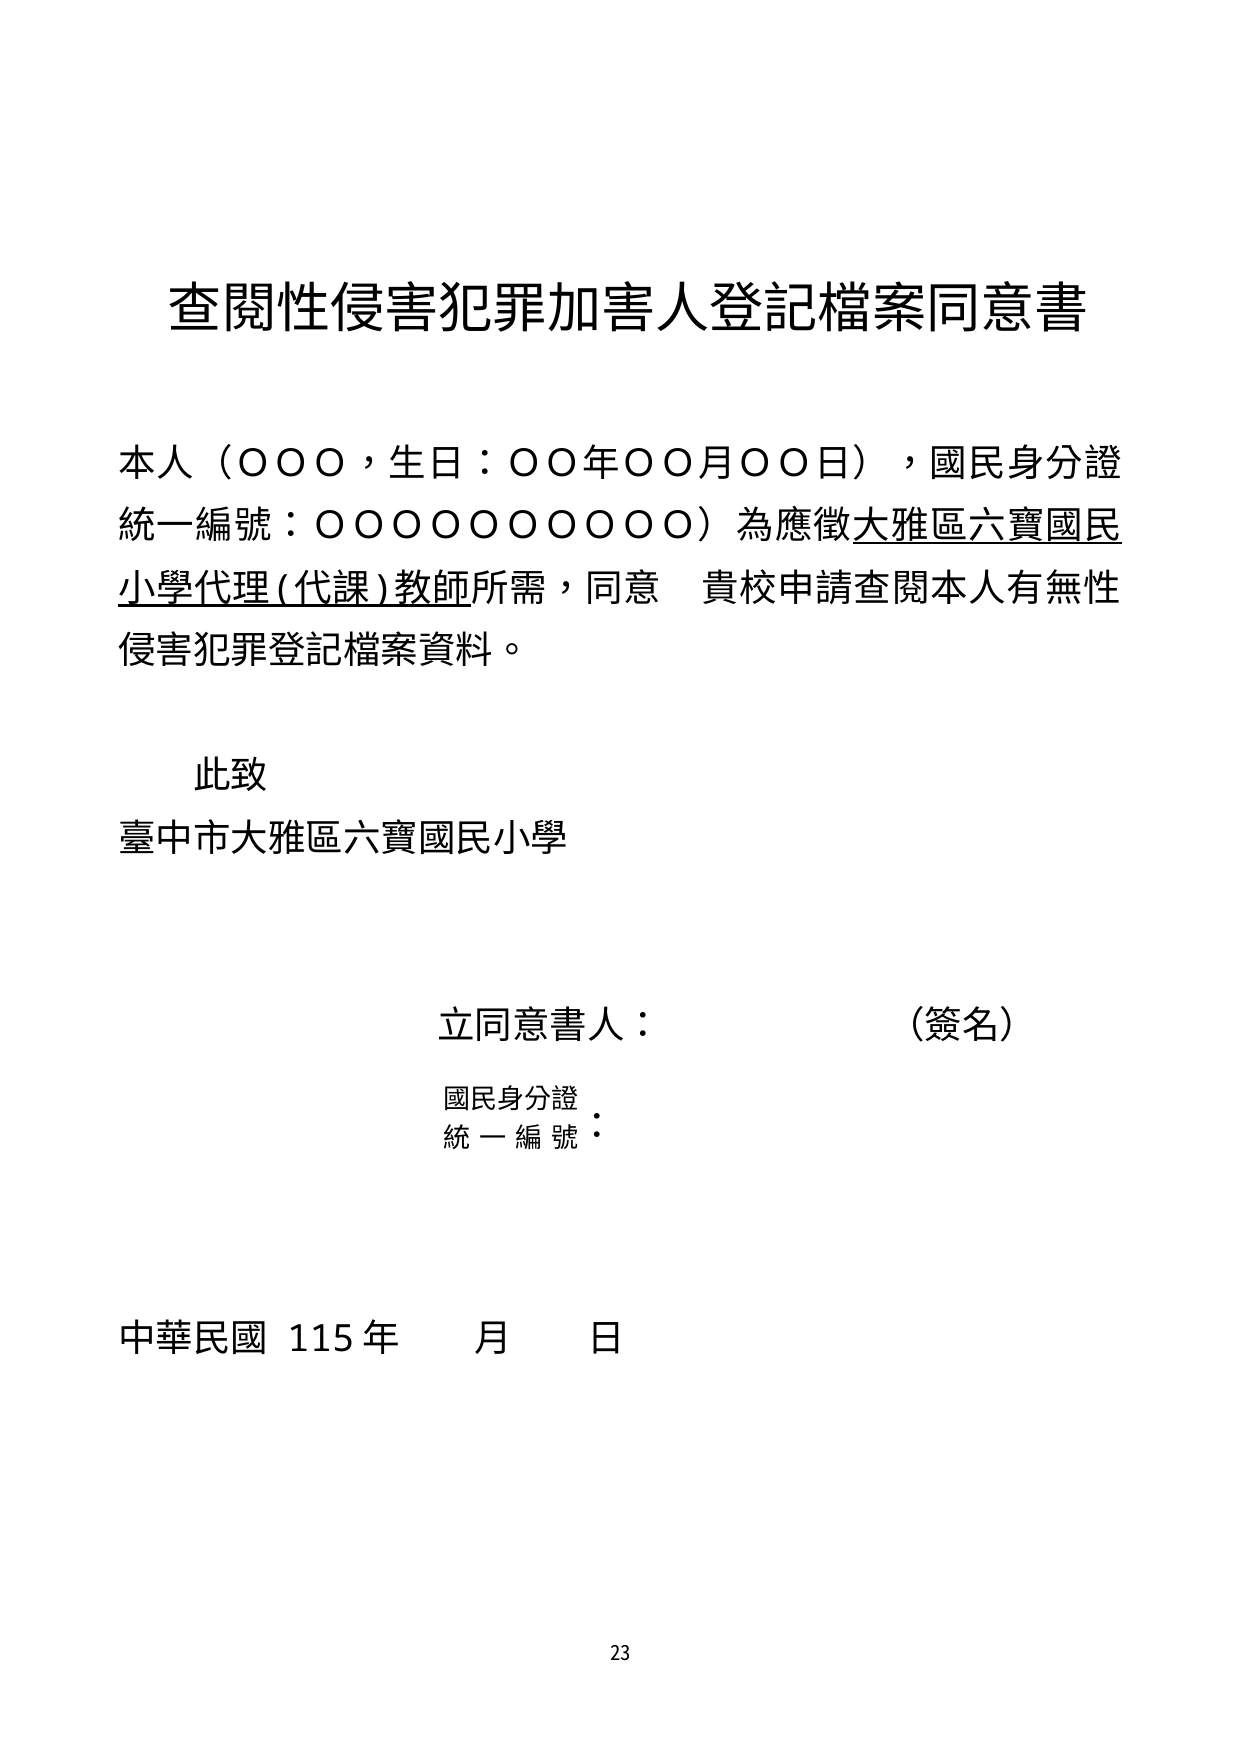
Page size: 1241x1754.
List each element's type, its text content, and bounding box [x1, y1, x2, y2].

text 立同意書人： （簽名） [118, 981, 1122, 1043]
text 國民身分證統一編號： [118, 1043, 1122, 1168]
text 本人（ＯＯＯ，生日：ＯＯ年ＯＯ月ＯＯ日），國民身分證統一編號：ＯＯＯＯＯＯＯＯＯＯ）為應徵大雅區六寶國民小學代理(代課)教師所需，同意 貴校申請查閱本人有無性侵害犯罪登記檔案資料。 [118, 418, 1122, 668]
text 中華民國 115年 月 日 [118, 1293, 1122, 1356]
text 此致 [118, 731, 1122, 793]
text 查閱性侵害犯罪加害人登記檔案同意書 [118, 231, 1138, 356]
text 臺中市大雅區六寶國民小學 [118, 793, 1122, 856]
